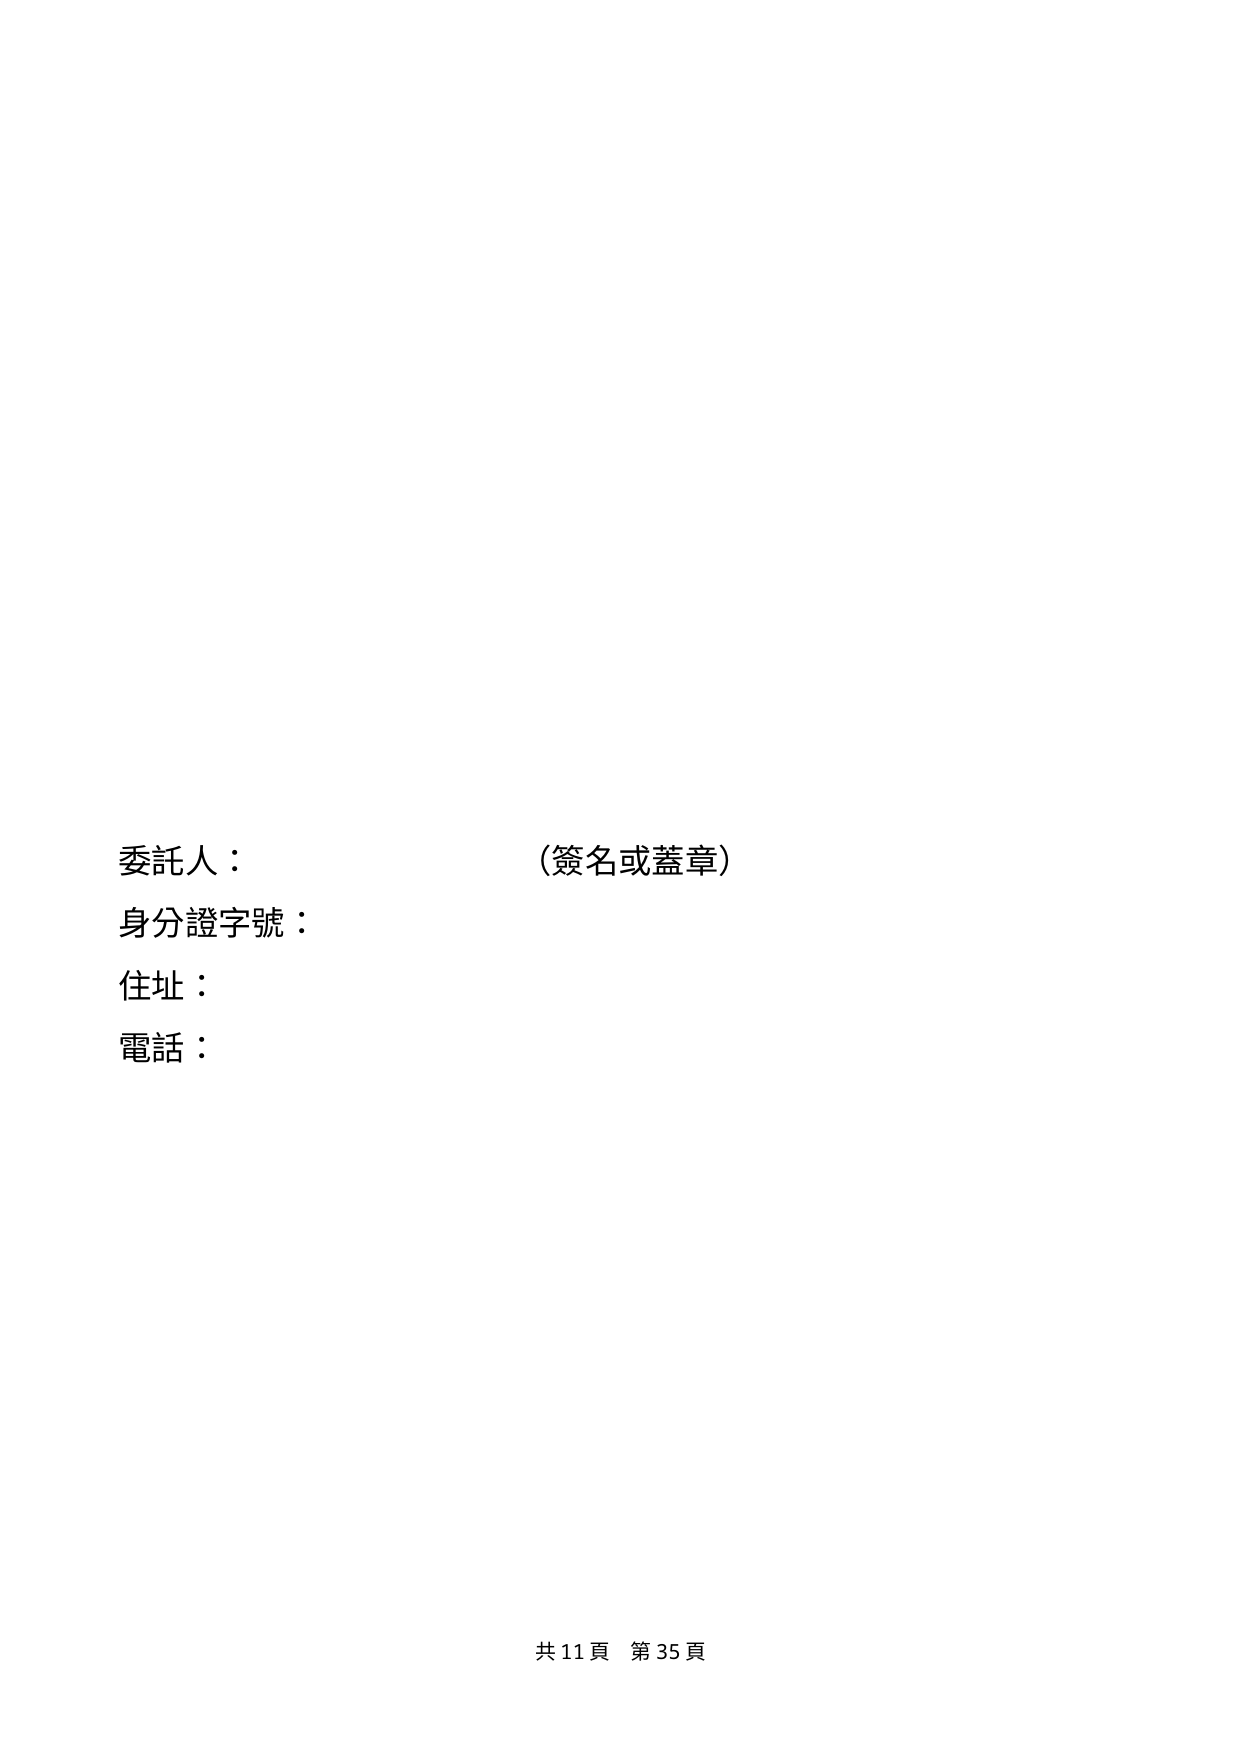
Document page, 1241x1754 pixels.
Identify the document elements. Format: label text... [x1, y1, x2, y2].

text 住址： [118, 942, 1122, 1004]
text 電話： [118, 1004, 1122, 1067]
text 委託人： （簽名或蓋章） [118, 817, 1122, 879]
text 身分證字號： [118, 879, 1122, 942]
